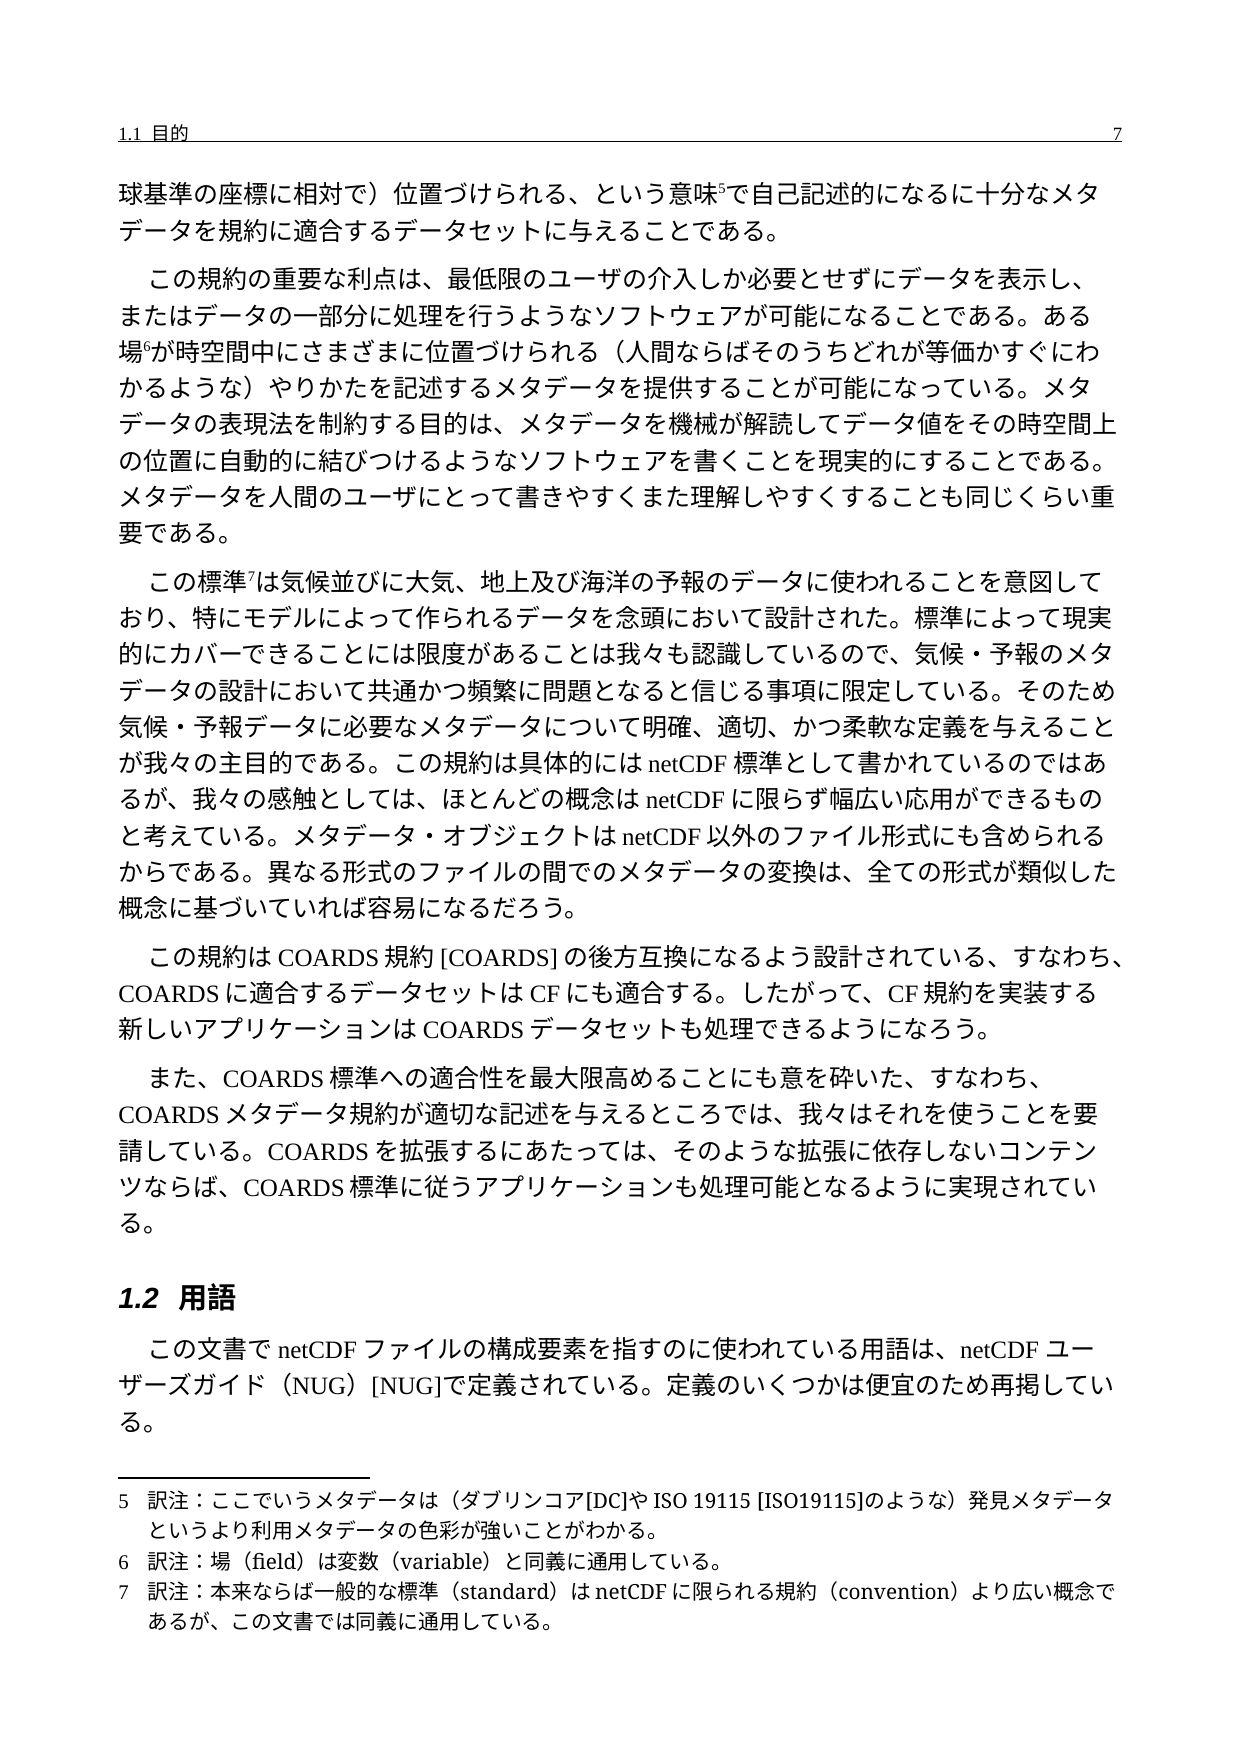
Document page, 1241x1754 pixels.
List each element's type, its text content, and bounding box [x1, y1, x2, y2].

text 訳注：本来ならば一般的な標準（standard）はnetCDFに限られる規約（convention）より広い概念であるが、この文書では同義に通用している。 [118, 1575, 1122, 1636]
text この規約の重要な利点は、最低限のユーザの介入しか必要とせずにデータを表示し、またはデータの一部分に処理を行うようなソフトウェアが可能になることである。ある場が時空間中にさまざまに位置づけられる（人間ならばそのうちどれが等価かすぐにわかるような）やりかたを記述するメタデータを提供することが可能になっている。メタデータの表現法を制約する目的は、メタデータを機械が解読してデータ値をその時空間上の位置に自動的に結びつけるようなソフトウェアを書くことを現実的にすることである。メタデータを人間のユーザにとって書きやすくまた理解しやすくすることも同じくらい重要である。 [118, 260, 1122, 550]
subtitle 用語 [118, 1277, 1122, 1317]
text NetCDF ライブラリ[NetCDF]の設計では、読み書きの対象たるデータはよく定義された規則にしたがって構造化され、さまざまな計算機プラットフォームに容易に移植できるようになっている。NetCDFインターフェイスは自己記述的なデータの作成を可能にするが、netCDFインターフェイスを使えば自己記述化が要求され結果として自己記述性が担保されるというわけではない。CF規約の目的は、ファイル中のそれぞれの変数について（適切ならば単位を含め）何を表わすかが与えられ、そして変数のそれぞれの値が時間と空間に（地球基準の座標に相対で）位置づけられる、という意味で自己記述的になるに十分なメタデータを規約に適合するデータセットに与えることである。 [118, 175, 1122, 247]
text 訳注：ここでいうメタデータは（ダブリンコア[DC]やISO 19115 [ISO19115]のような）発見メタデータというより利用メタデータの色彩が強いことがわかる。 [118, 1484, 1122, 1545]
text 訳注：場（field）は変数（variable）と同義に通用している。 [118, 1545, 1122, 1575]
text この規約はCOARDS規約 [COARDS] の後方互換になるよう設計されている、すなわち、COARDSに適合するデータセットはCFにも適合する。したがって、CF規約を実装する新しいアプリケーションはCOARDSデータセットも処理できるようになろう。 [118, 937, 1122, 1046]
text また、COARDS標準への適合性を最大限高めることにも意を砕いた、すなわち、COARDSメタデータ規約が適切な記述を与えるところでは、我々はそれを使うことを要請している。COARDSを拡張するにあたっては、そのような拡張に依存しないコンテンツならば、COARDS標準に従うアプリケーションも処理可能となるように実現されている。 [118, 1058, 1122, 1240]
text この標準は気候並びに大気、地上及び海洋の予報のデータに使われることを意図しており、特にモデルによって作られるデータを念頭において設計された。標準によって現実的にカバーできることには限度があることは我々も認識しているので、気候・予報のメタデータの設計において共通かつ頻繁に問題となると信じる事項に限定している。そのため気候・予報データに必要なメタデータについて明確、適切、かつ柔軟な定義を与えることが我々の主目的である。この規約は具体的にはnetCDF 標準として書かれているのではあるが、我々の感触としては、ほとんどの概念はnetCDFに限らず幅広い応用ができるものと考えている。メタデータ・オブジェクトはnetCDF以外のファイル形式にも含められるからである。異なる形式のファイルの間でのメタデータの変換は、全ての形式が類似した概念に基づいていれば容易になるだろう。 [118, 562, 1122, 925]
text この文書でnetCDFファイルの構成要素を指すのに使われている用語は、netCDF ユーザーズガイド（NUG）[NUG]で定義されている。定義のいくつかは便宜のため再掲している。 [118, 1329, 1122, 1438]
